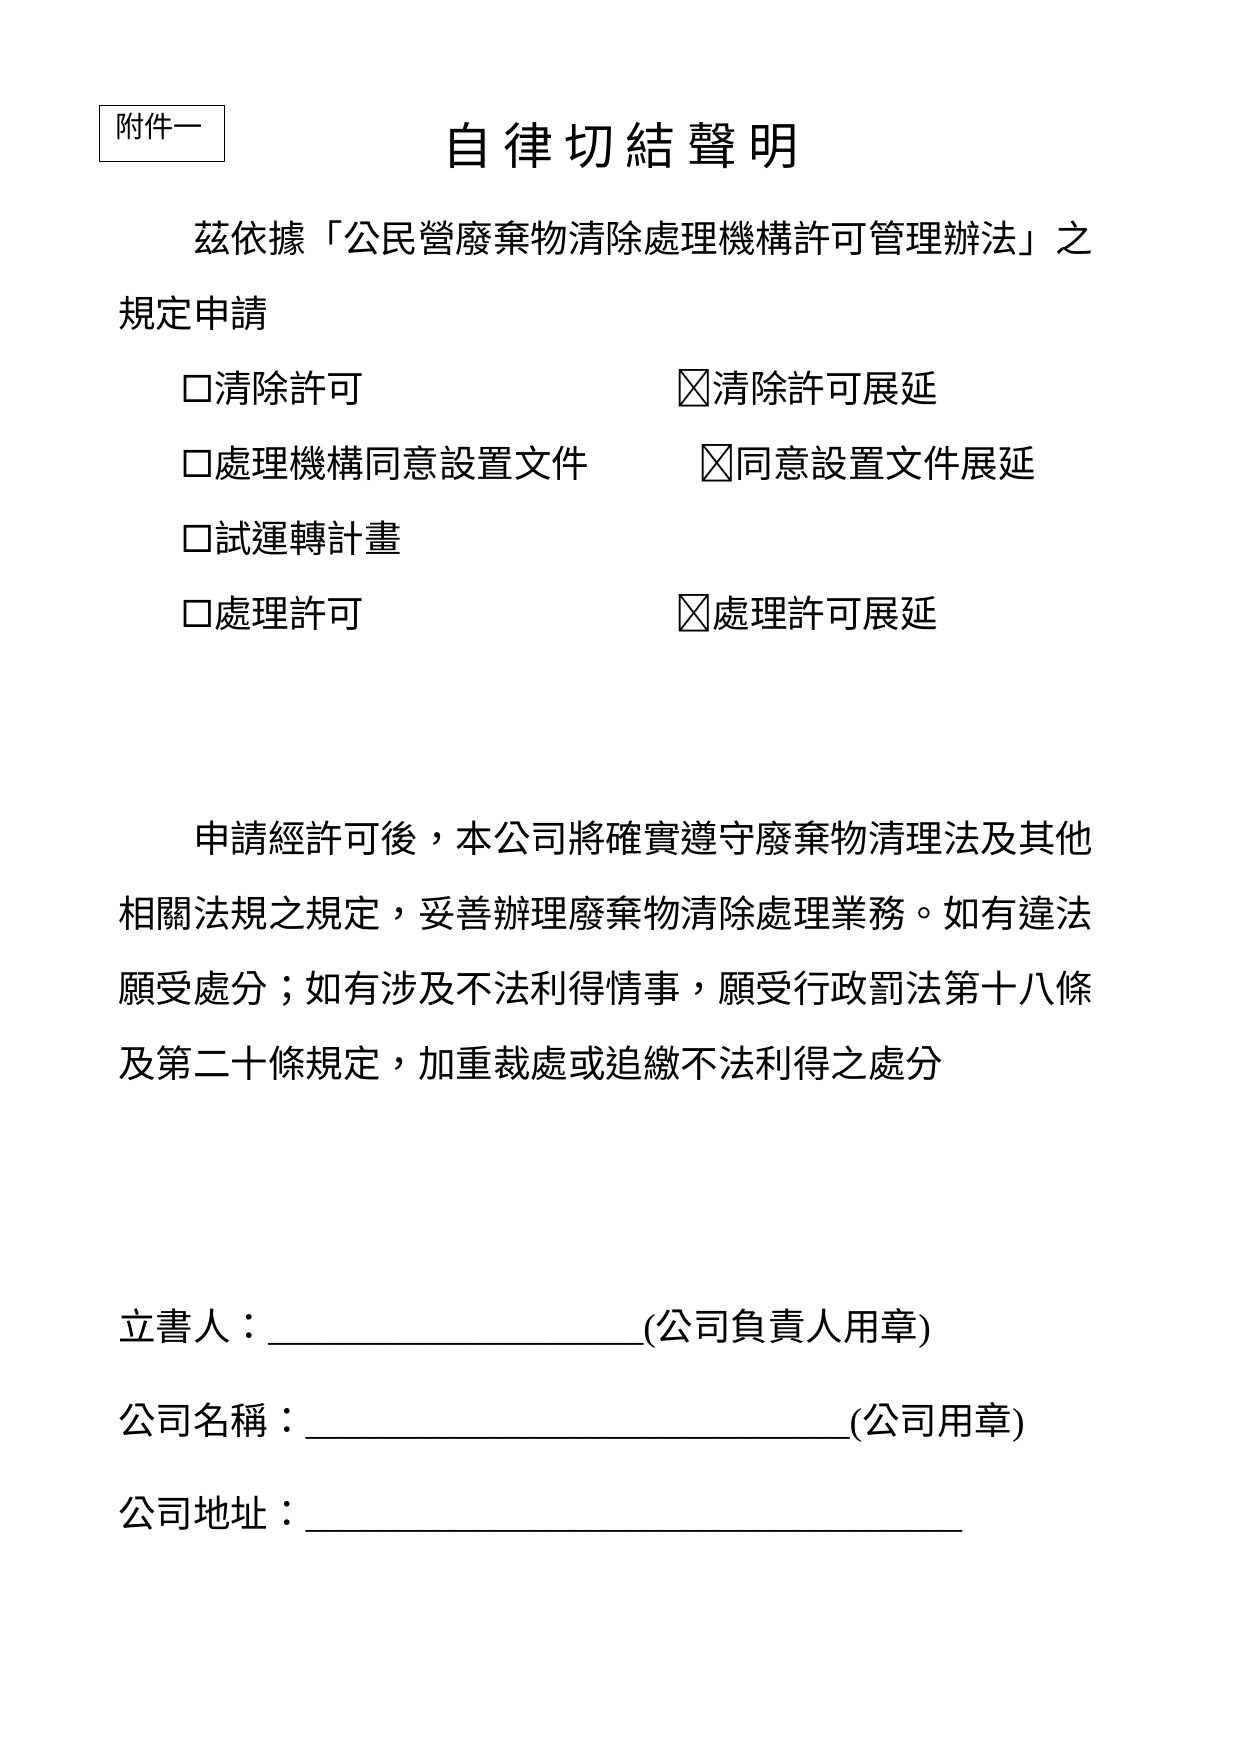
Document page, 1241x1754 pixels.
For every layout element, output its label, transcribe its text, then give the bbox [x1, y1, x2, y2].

text 茲依據「公民營廢棄物清除處理機構許可管理辦法」之規定申請 [118, 199, 1122, 349]
text 附件一 [115, 114, 208, 143]
text 公司名稱：_____________________________(公司用章) [118, 1380, 1122, 1455]
text 立書人：____________________(公司負責人用章) [118, 1287, 1122, 1362]
text 處理許可 處理許可展延 [118, 574, 1122, 649]
text 公司地址：___________________________________ [118, 1474, 1122, 1549]
text 自 律 切 結 聲 明 [118, 105, 1122, 180]
text 申請經許可後，本公司將確實遵守廢棄物清理法及其他相關法規之規定，妥善辦理廢棄物清除處理業務。如有違法願受處分；如有涉及不法利得情事，願受行政罰法第十八條及第二十條規定，加重裁處或追繳不法利得之處分 [118, 799, 1122, 1099]
text 處理機構同意設置文件 同意設置文件展延 [118, 424, 1122, 499]
text 試運轉計畫 [118, 499, 1122, 574]
text 清除許可 清除許可展延 [118, 349, 1122, 424]
